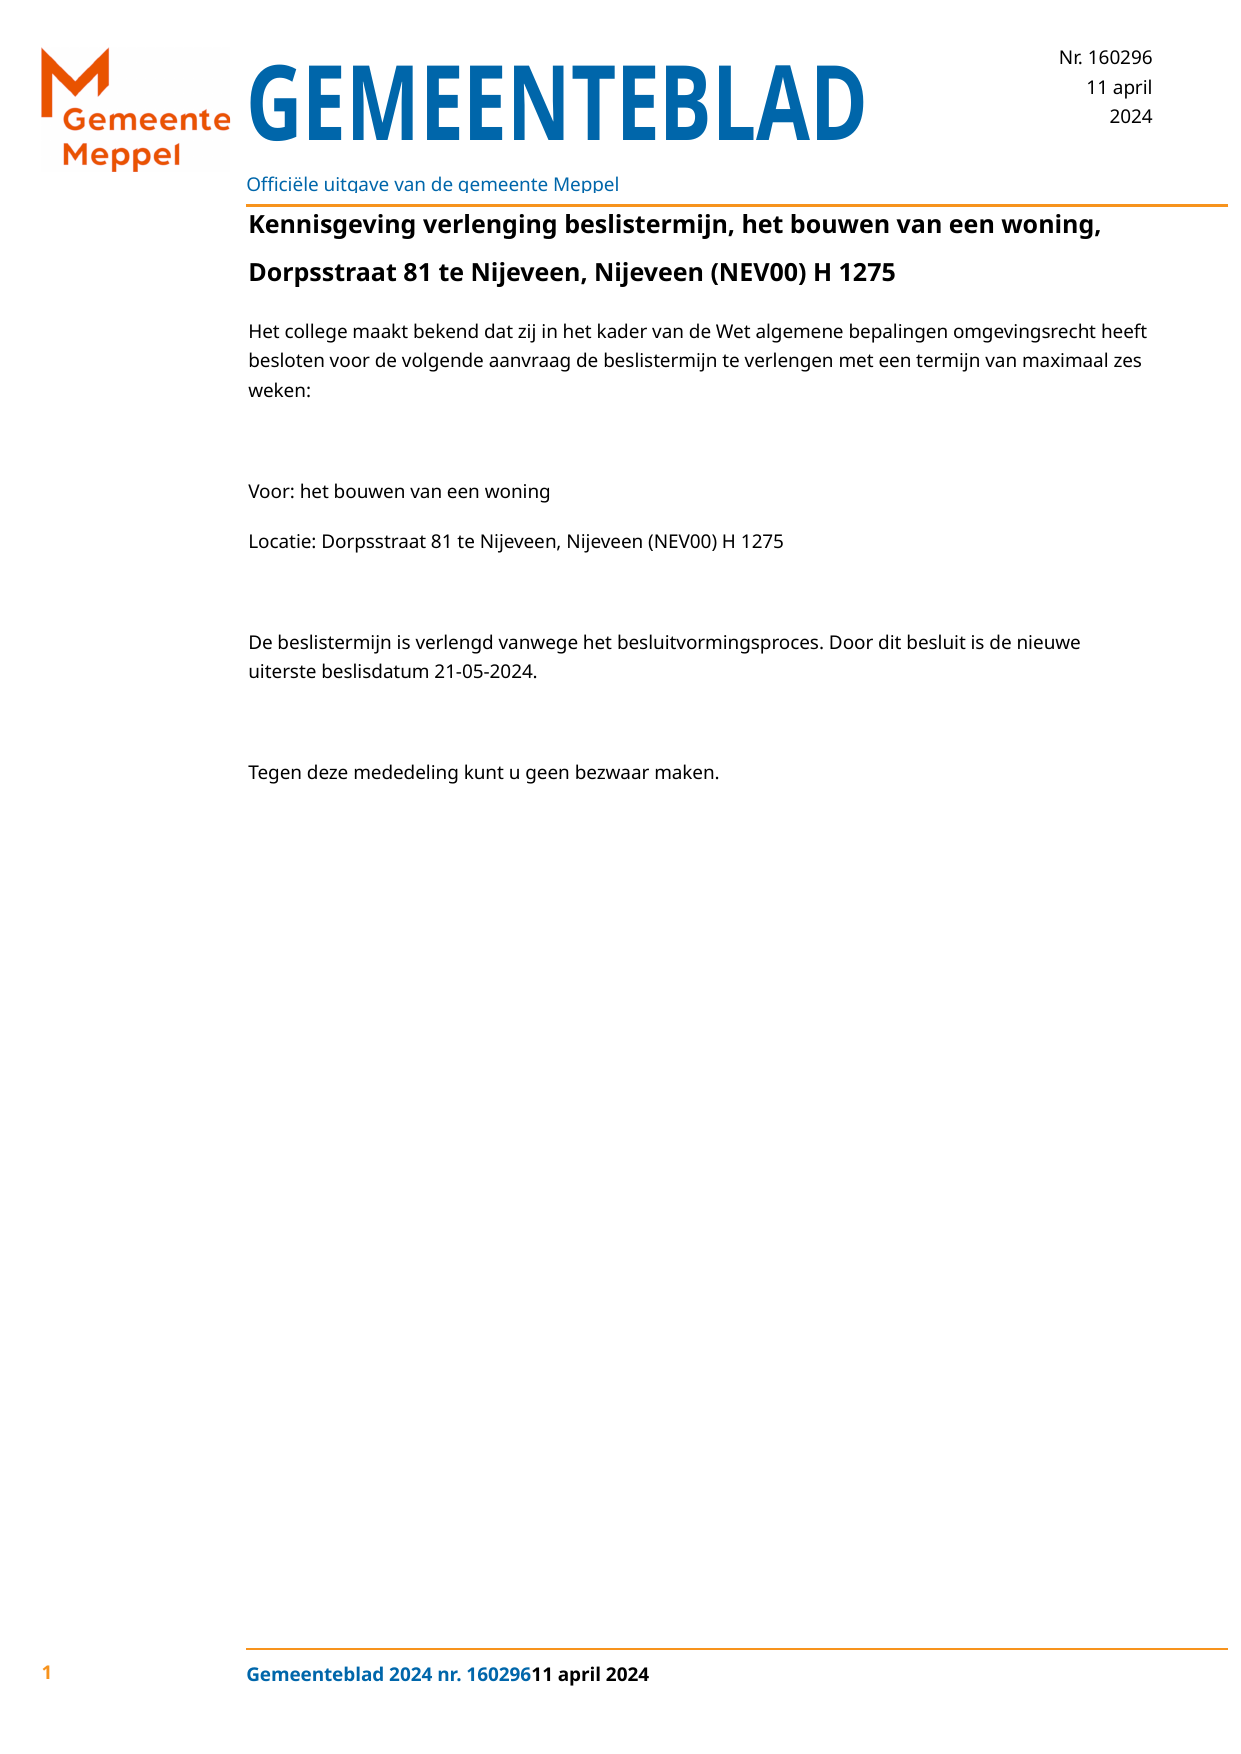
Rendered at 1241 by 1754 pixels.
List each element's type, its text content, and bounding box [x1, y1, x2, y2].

picture [41, 47, 231, 172]
text Tegen deze mededeling kunt u geen bezwaar maken. [248, 759, 1152, 785]
text Locatie: Dorpsstraat 81 te Nijeveen, Nijeveen (NEV00) H 1275 [248, 528, 1152, 554]
text Voor: het bouwen van een woning [248, 478, 1152, 504]
text Het college maakt bekend dat zij in het kader van de Wet algemene bepalingen omgevingsrecht heeft besloten voor de volgende aanvraag de beslistermijn te verlengen met een termijn van maximaal zes weken: [248, 318, 1152, 403]
text Kennisgeving verlenging beslistermijn, het bouwen van een woning, Dorpsstraat 81 te Nijeveen, Nijeveen (NEV00) H 1275 [248, 207, 1152, 288]
text De beslistermijn is verlengd vanwege het besluitvormingsproces. Door dit besluit is de nieuwe uiterste beslisdatum 21-05-2024. [248, 629, 1152, 684]
